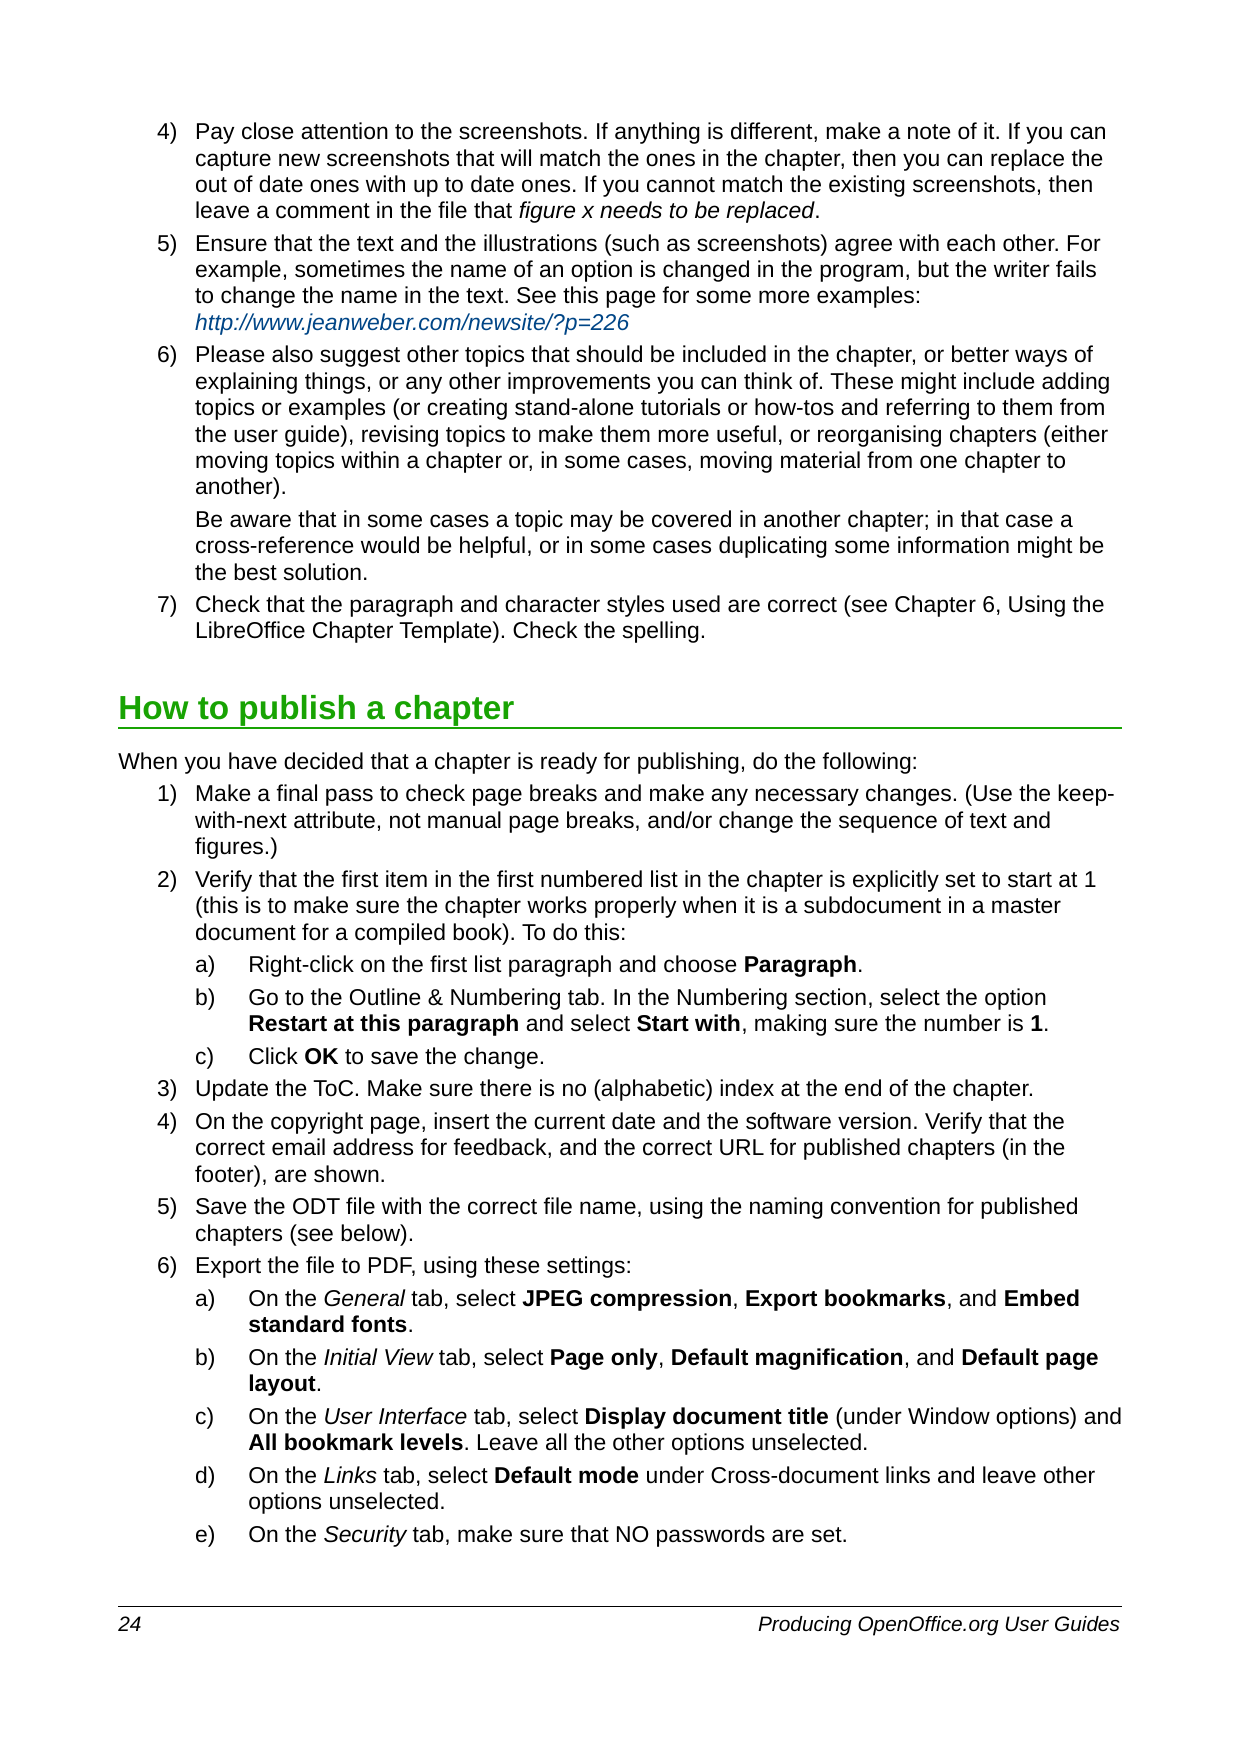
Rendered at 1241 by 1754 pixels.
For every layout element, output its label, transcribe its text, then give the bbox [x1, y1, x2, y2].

list Export the file to PDF, using these settings: [177, 1252, 1122, 1278]
list Ensure that the text and the illustrations (such as screenshots) agree with each other. For example, sometimes the name of an option is changed in the program, but the writer fails to change the name in the text. See this page for some more examples: http://www.jeanweber.com/newsite/?p=226 [177, 230, 1122, 335]
list Right-click on the first list paragraph and choose Paragraph. [195, 951, 1122, 977]
list Pay close attention to the screenshots. If anything is different, make a note of it. If you can capture new screenshots that will match the ones in the chapter, then you can replace the out of date ones with up to date ones. If you cannot match the existing screenshots, then leave a comment in the file that figure x needs to be replaced. [177, 118, 1122, 223]
list Be aware that in some cases a topic may be covered in another chapter; in that case a cross-reference would be helpful, or in some cases duplicating some information might be the best solution. [195, 506, 1122, 585]
list Please also suggest other topics that should be included in the chapter, or better ways of explaining things, or any other improvements you can think of. These might include adding topics or examples (or creating stand-alone tutorials or how-tos and referring to them from the user guide), revising topics to make them more useful, or reorganising chapters (either moving topics within a chapter or, in some cases, moving material from one chapter to another). [177, 341, 1122, 499]
list On the Links tab, select Default mode under Cross-document links and leave other options unselected. [195, 1462, 1122, 1514]
list Update the ToC. Make sure there is no (alphabetic) index at the end of the chapter. [177, 1075, 1122, 1102]
list Save the ODT file with the correct file name, using the naming convention for published chapters (see below). [177, 1193, 1122, 1246]
subtitle How to publish a chapter [118, 688, 1122, 727]
list Check that the paragraph and character styles used are correct (see Chapter 6, Using the LibreOffice Chapter Template). Check the spelling. [177, 591, 1122, 644]
list On the Security tab, make sure that NO passwords are set. [195, 1521, 1122, 1547]
list On the General tab, select JPEG compression, Export bookmarks, and Embed standard fonts. [195, 1285, 1122, 1337]
list On the User Interface tab, select Display document title (under Window options) and All bookmark levels. Leave all the other options unselected. [195, 1403, 1122, 1455]
list Go to the Outline & Numbering tab. In the Numbering section, select the option Restart at this paragraph and select Start with, making sure the number is 1. [195, 984, 1122, 1036]
list When you have decided that a chapter is ready for publishing, do the following: [118, 748, 1122, 774]
list Make a final pass to check page breaks and make any necessary changes. (Use the keep-with-next attribute, not manual page breaks, and/or change the sequence of text and figures.) [177, 780, 1122, 859]
list On the copyright page, insert the current date and the software version. Verify that the correct email address for feedback, and the correct URL for published chapters (in the footer), are shown. [177, 1108, 1122, 1187]
list Verify that the first item in the first numbered list in the chapter is explicitly set to start at 1 (this is to make sure the chapter works properly when it is a subdocument in a master document for a compiled book). To do this: [177, 866, 1122, 945]
list On the Initial View tab, select Page only, Default magnification, and Default page layout. [195, 1344, 1122, 1396]
list Click OK to save the change. [195, 1043, 1122, 1069]
